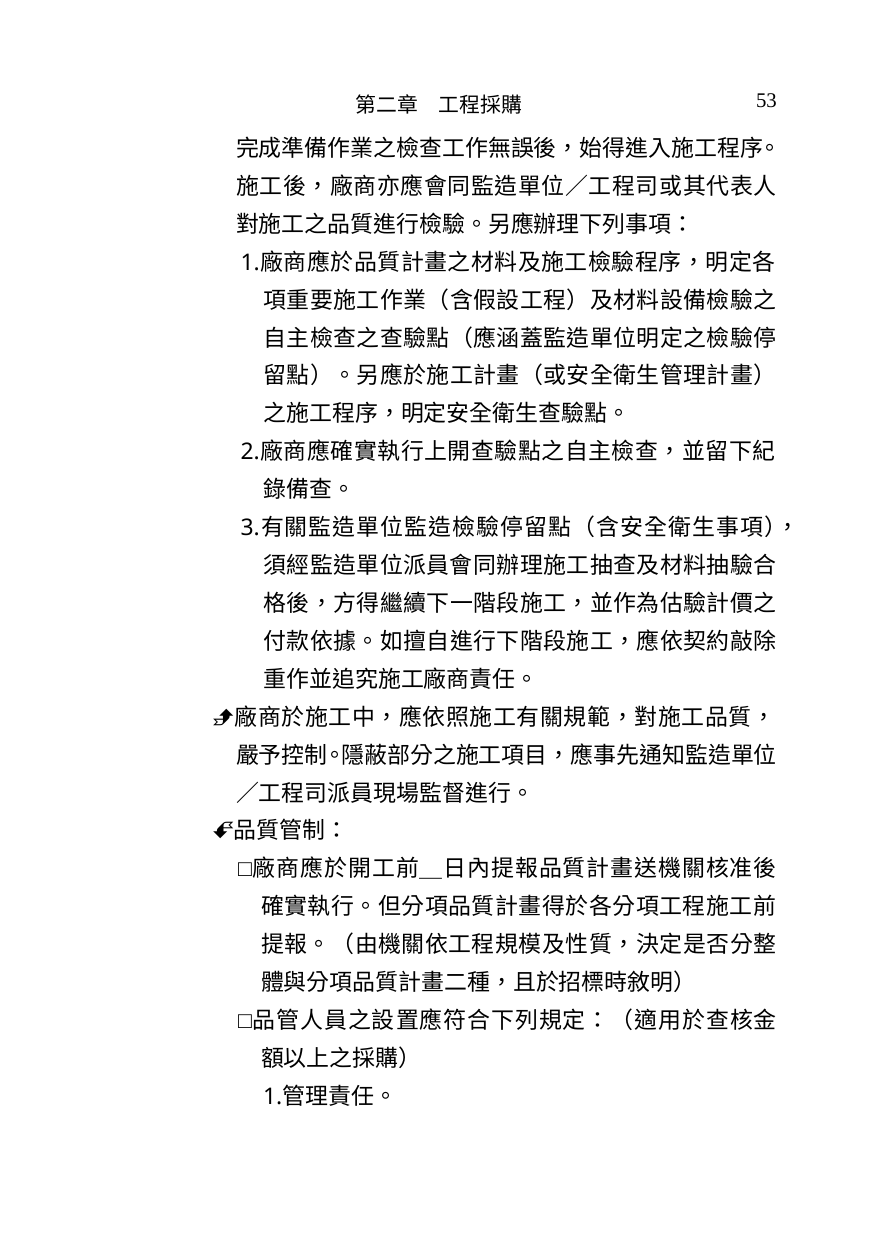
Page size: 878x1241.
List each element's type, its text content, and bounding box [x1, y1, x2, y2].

text 3.有關監造單位監造檢驗停留點（含安全衛生事項），須經監造單位派員會同辦理施工抽查及材料抽驗合格後，方得繼續下一階段施工，並作為估驗計價之付款依據。如擅自進行下階段施工，應依契約敲除重作並追究施工廠商責任。 [240, 507, 777, 696]
text □廠商應於開工前＿日內提報品質計畫送機關核准後確實執行。但分項品質計畫得於各分項工程施工前提報。（由機關依工程規模及性質，決定是否分整體與分項品質計畫二種，且於招標時敘明） [238, 848, 777, 999]
text 廠商於各項工程項目施工前，應將其施工方法、施工步驟及施工中之檢（試）驗作業等計畫，先洽請監造單位／工程司同意，並在施工前會同監造單位／工程司完成準備作業之檢查工作無誤後，始得進入施工程序。施工後，廠商亦應會同監造單位／工程司或其代表人對施工之品質進行檢驗。另應辦理下列事項： [213, 127, 777, 241]
text 品質管制： [213, 810, 777, 848]
text 1.廠商應於品質計畫之材料及施工檢驗程序，明定各項重要施工作業（含假設工程）及材料設備檢驗之自主檢查之查驗點（應涵蓋監造單位明定之檢驗停留點）。另應於施工計畫（或安全衛生管理計畫）之施工程序，明定安全衛生查驗點。 [240, 241, 777, 431]
text 1.管理責任。 [263, 1075, 777, 1113]
text 廠商於施工中，應依照施工有關規範，對施工品質，嚴予控制。隱蔽部分之施工項目，應事先通知監造單位／工程司派員現場監督進行。 [213, 696, 777, 810]
text 2.廠商應確實執行上開查驗點之自主檢查，並留下紀錄備查。 [240, 431, 777, 507]
text □品管人員之設置應符合下列規定：（適用於查核金額以上之採購） [238, 999, 777, 1075]
